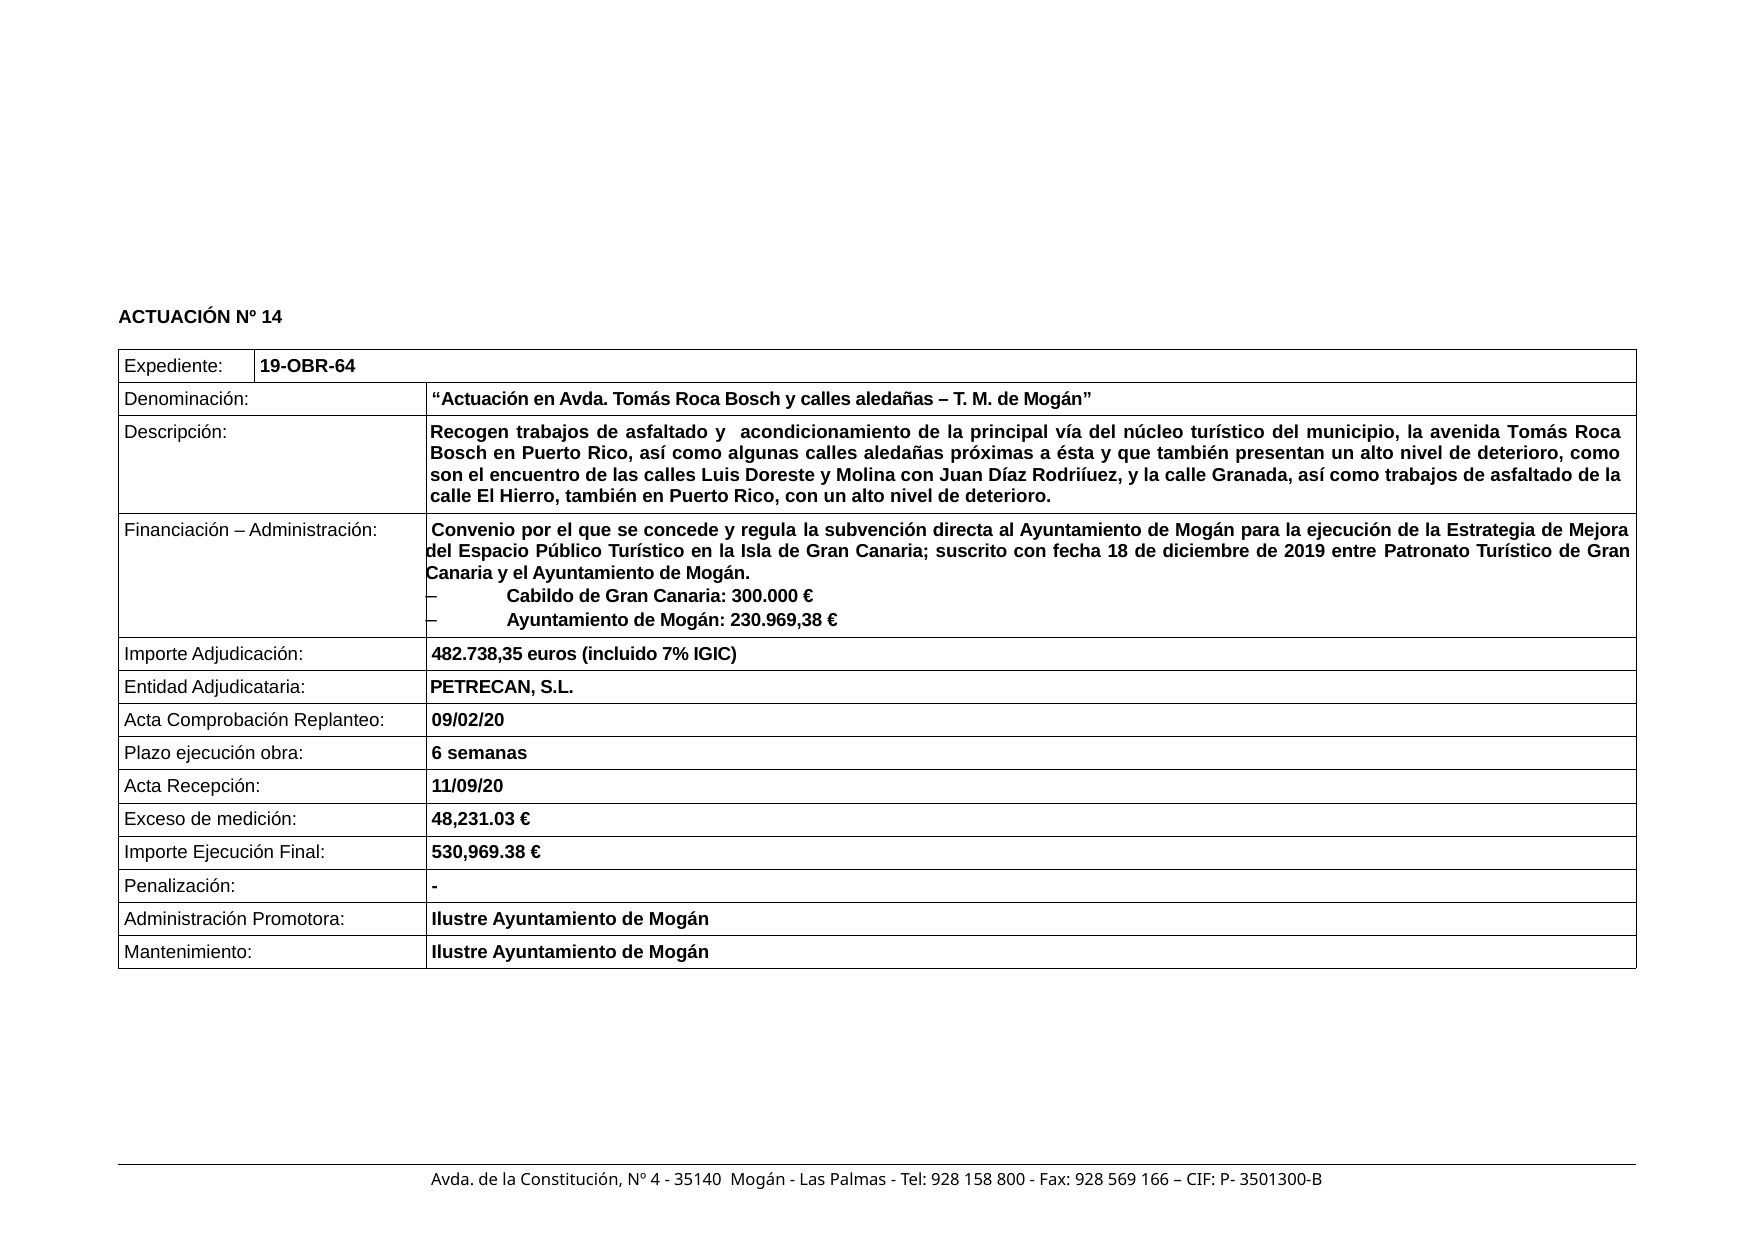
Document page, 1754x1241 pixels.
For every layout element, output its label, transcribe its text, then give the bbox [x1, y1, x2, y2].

table_cell Convenio por el que se concede y regula la subvención directa al Ayuntamiento de Mogán para la ejecución de la Estrategia de Mejora del Espacio Público Turístico en la Isla de Gran Canaria; suscrito con fecha 18 de diciembre de 2019 entre Patronato Turístico de Gran Canaria y el Ayuntamiento de Mogán. Cabildo de Gran Canaria: 300.000 € Ayuntamiento de Mogán: 230.969,38 € [427, 514, 1636, 637]
text ACTUACIÓN Nº 14 [118, 305, 1636, 327]
table_cell Mantenimiento: [119, 936, 426, 968]
table_cell - [427, 870, 1636, 902]
table_cell Importe Adjudicación: [119, 638, 426, 670]
table_cell 6 semanas [427, 737, 1636, 769]
table_cell Recogen trabajos de asfaltado y acondicionamiento de la principal vía del núcleo turístico del municipio, la avenida Tomás Roca Bosch en Puerto Rico, así como algunas calles aledañas próximas a ésta y que también presentan un alto nivel de deterioro, como son el encuentro de las calles Luis Doreste y Molina con Juan Díaz Rodriíuez, y la calle Granada, así como trabajos de asfaltado de la calle El Hierro, también en Puerto Rico, con un alto nivel de deterioro. [427, 416, 1636, 513]
table_cell 530.969,38 € [427, 837, 1636, 869]
table_cell 09/11/20 [427, 770, 1636, 802]
table_cell Acta Recepción: [119, 770, 426, 802]
table_cell Acta Comprobación Replanteo: [119, 704, 426, 736]
table_cell Financiación – Administración: [119, 514, 426, 637]
table_header 19-OBR-64 [255, 350, 1636, 382]
table_cell Descripción: [119, 416, 426, 513]
table_cell Entidad Adjudicataria: [119, 671, 426, 703]
table_cell Plazo ejecución obra: [119, 737, 426, 769]
table_cell 482.738,35 euros (incluido 7% IGIC) [427, 638, 1636, 670]
table_cell Importe Ejecución Final: [119, 837, 426, 869]
table_cell Administración Promotora: [119, 903, 426, 935]
table_cell “Actuación en Avda. Tomás Roca Bosch y calles aledañas – T. M. de Mogán” [427, 383, 1636, 415]
table_cell Denominación: [119, 383, 426, 415]
table_header Expediente: [119, 350, 254, 382]
table_cell PETRECAN, S.L. [427, 671, 1636, 703]
table_cell 02/09/20 [427, 704, 1636, 736]
table_cell Ilustre Ayuntamiento de Mogán [427, 936, 1636, 968]
table_cell Penalización: [119, 870, 426, 902]
table_cell Ilustre Ayuntamiento de Mogán [427, 903, 1636, 935]
table_cell Exceso de medición: [119, 804, 426, 836]
table_cell 48.231,03 € [427, 804, 1636, 836]
